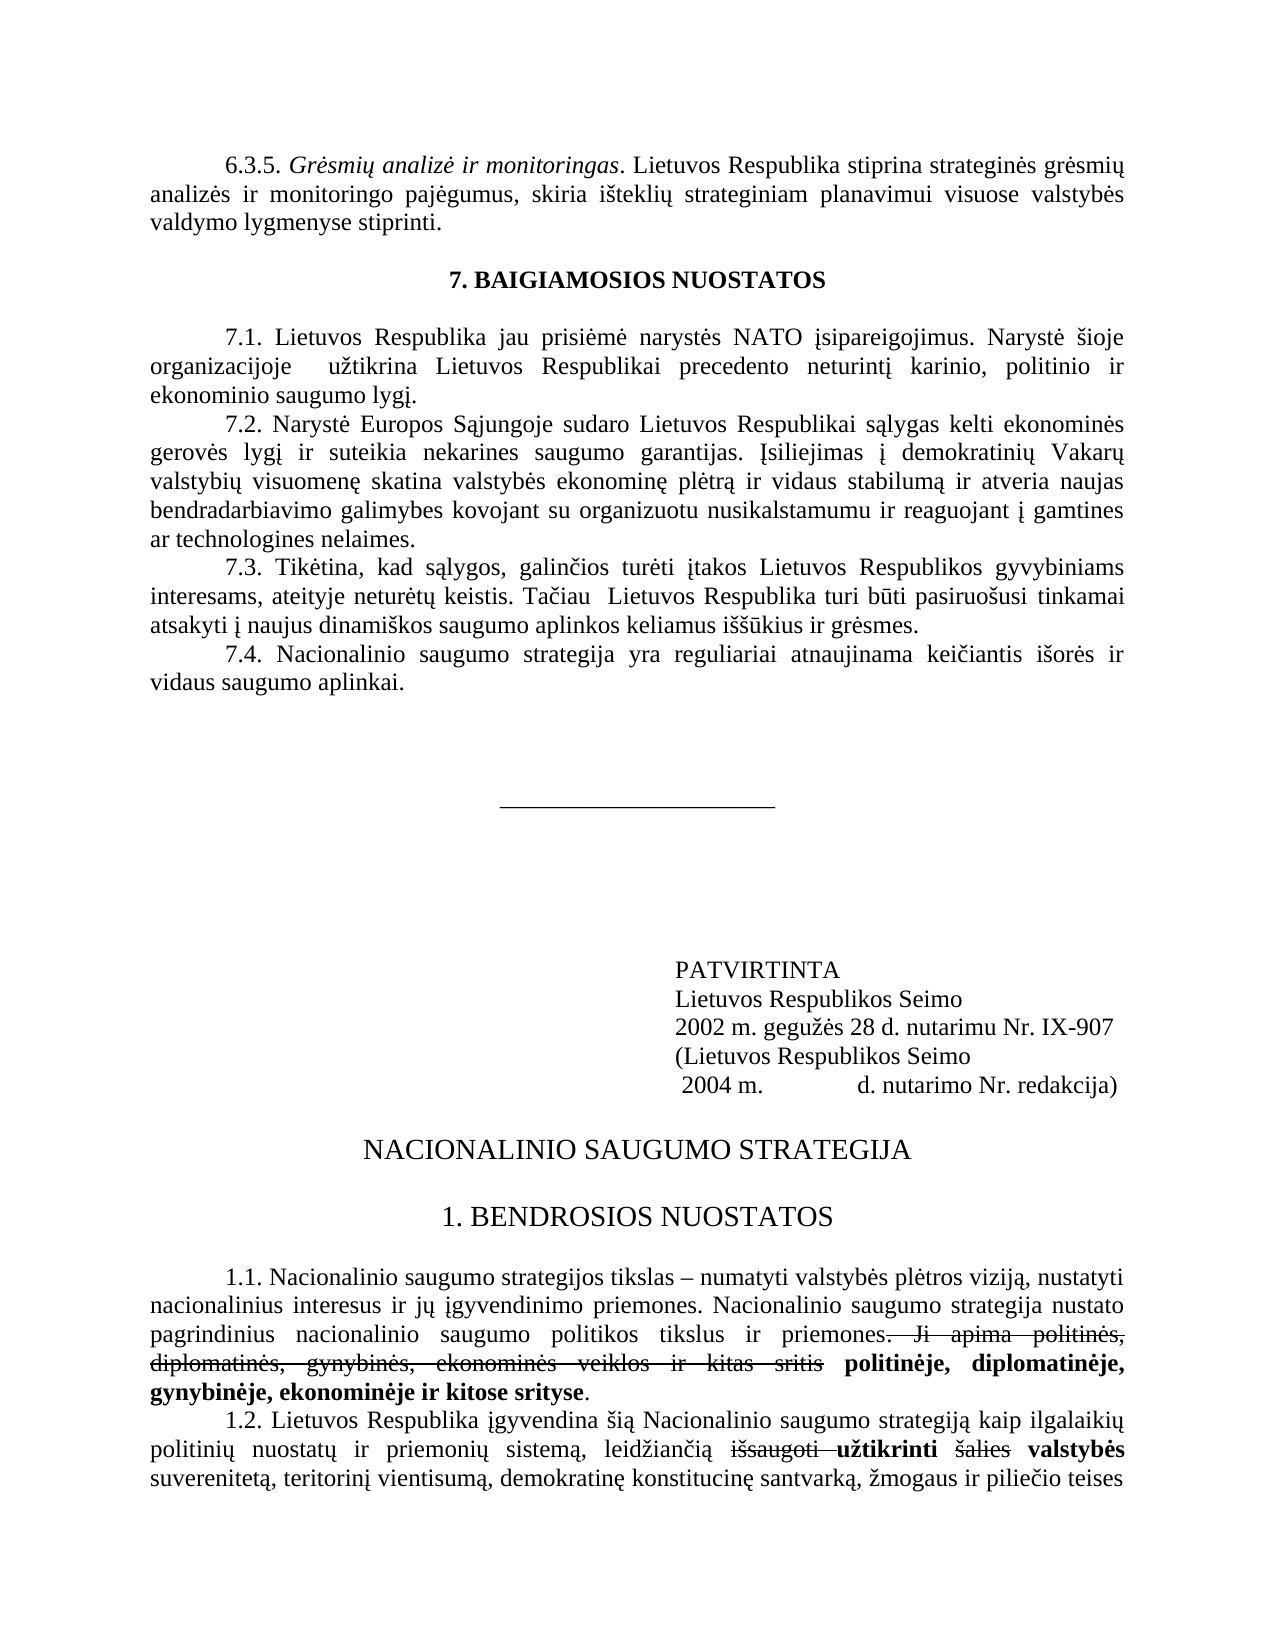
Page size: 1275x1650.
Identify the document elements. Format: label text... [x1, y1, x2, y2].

text ______________________ [150, 782, 1125, 811]
text 1. Bendrosios nuostatos [150, 1199, 1125, 1233]
text 7.3. Tikėtina, kad sąlygos, galinčios turėti įtakos Lietuvos Respublikos gyvybiniams interesams, ateityje neturėtų keistis. Tačiau Lietuvos Respublika turi būti pasiruošusi tinkamai atsakyti į naujus dinamiškos saugumo aplinkos keliamus iššūkius ir grėsmes. [150, 552, 1125, 639]
text 6.3.5. Grėsmių analizė ir monitoringas. Lietuvos Respublika stiprina strateginės grėsmių analizės ir monitoringo pajėgumus, skiria išteklių strateginiam planavimui visuose valstybės valdymo lygmenyse stiprinti. [150, 150, 1125, 236]
text Lietuvos Respublikos Seimo [150, 984, 1125, 1012]
text 7.4. Nacionalinio saugumo strategija yra reguliariai atnaujinama keičiantis išorės ir vidaus saugumo aplinkai. [150, 639, 1125, 696]
text NACIONALINIO SAUGUMO STRATEGIJA [150, 1132, 1125, 1166]
text 2002 m. gegužės 28 d. nutarimu Nr. IX-907 (Lietuvos Respublikos Seimo [150, 1012, 1125, 1070]
text 7. BAIGIAMOSIOS NUOSTATOS [150, 265, 1125, 294]
text 7.2. Narystė Europos Sąjungoje sudaro Lietuvos Respublikai sąlygas kelti ekonominės gerovės lygį ir suteikia nekarines saugumo garantijas. Įsiliejimas į demokratinių Vakarų valstybių visuomenę skatina valstybės ekonominę plėtrą ir vidaus stabilumą ir atveria naujas bendradarbiavimo galimybes kovojant su organizuotu nusikalstamumu ir reaguojant į gamtines ar technologines nelaimes. [150, 409, 1125, 552]
text 1.2. Lietuvos Respublika įgyvendina šią Nacionalinio saugumo strategiją kaip ilgalaikių politinių nuostatų ir priemonių sistemą, leidžiančią išsaugoti užtikrinti šalies valstybės suverenitetą, teritorinį vientisumą, demokratinę konstitucinę santvarką, žmogaus ir piliečio teises [150, 1405, 1125, 1492]
text PATVIRTINTA [150, 955, 1125, 984]
text 2004 m. d. nutarimo Nr. redakcija) [150, 1070, 1125, 1099]
text 1.1. Nacionalinio saugumo strategijos tikslas – numatyti valstybės plėtros viziją, nustatyti nacionalinius interesus ir jų įgyvendinimo priemones. Nacionalinio saugumo strategija nustato pagrindinius nacionalinio saugumo politikos tikslus ir priemones. Ji apima politinės, diplomatinės, gynybinės, ekonominės veiklos ir kitas sritis politinėje, diplomatinėje, gynybinėje, ekonominėje ir kitose srityse. [150, 1262, 1125, 1405]
text 7.1. Lietuvos Respublika jau prisiėmė narystės NATO įsipareigojimus. Narystė šioje organizacijoje užtikrina Lietuvos Respublikai precedento neturintį karinio, politinio ir ekonominio saugumo lygį. [150, 322, 1125, 409]
